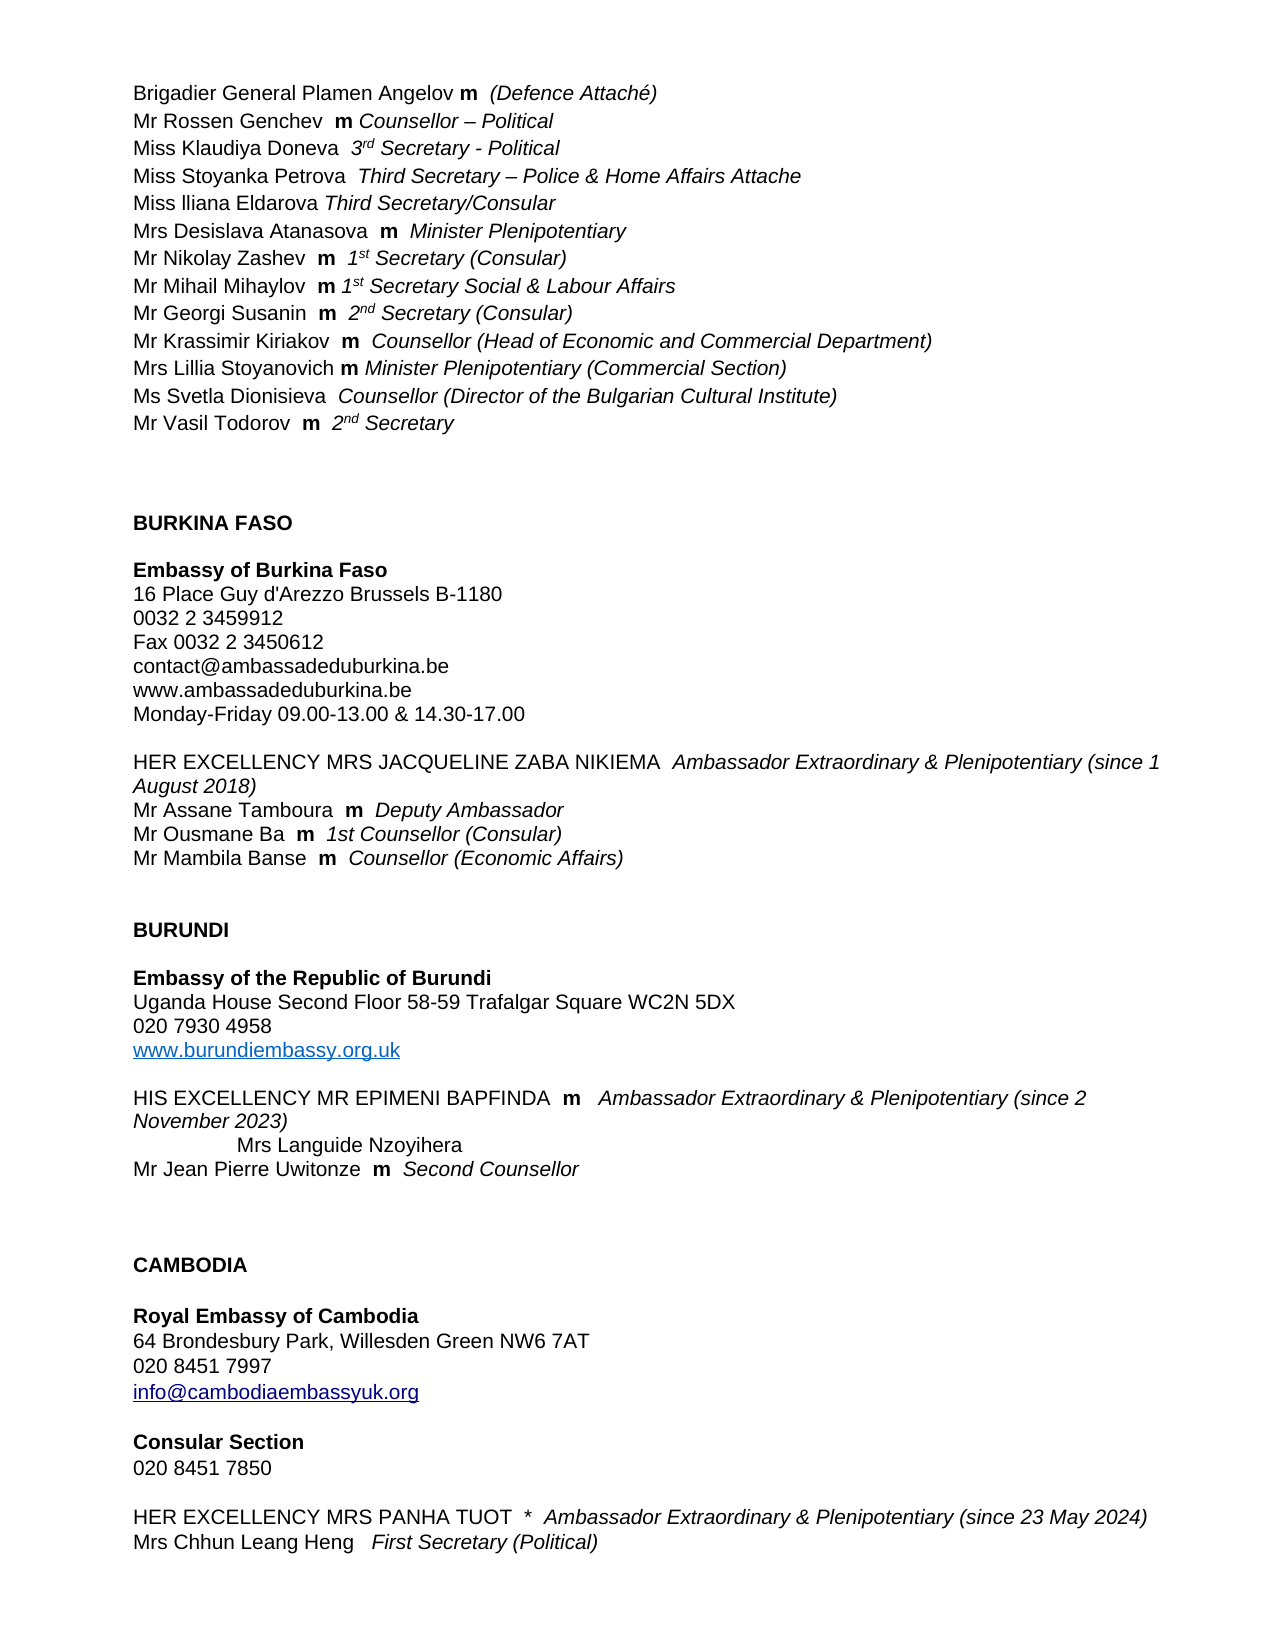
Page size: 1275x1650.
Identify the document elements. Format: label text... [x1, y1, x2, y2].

text Brigadier General Plamen Angelov m (Defence Attaché) [133, 81, 1181, 105]
text info@cambodiaembassyuk.org [133, 1379, 1181, 1403]
text www.ambassadeduburkina.be [133, 678, 1181, 702]
text Fax 0032 2 3450612 [133, 630, 1181, 654]
text 16 Place Guy d'Arezzo Brussels B-1180 [133, 582, 1181, 606]
text Mr Jean Pierre Uwitonze m Second Counsellor [133, 1157, 1181, 1181]
text 64 Brondesbury Park, Willesden Green NW6 7AT [133, 1329, 1181, 1353]
text HER EXCELLENCY MRS PANHA TUOT * Ambassador Extraordinary & Plenipotentiary (since 23 May 2024) [133, 1505, 1181, 1529]
text Miss Stoyanka Petrova Third Secretary – Police & Home Affairs Attache [133, 163, 1181, 187]
text 020 8451 7850 [133, 1456, 1181, 1479]
text Mr Rossen Genchev m Counsellor – Political [133, 108, 1181, 132]
text Mrs Chhun Leang Heng First Secretary (Political) [133, 1530, 1181, 1554]
text Mr Mambila Banse m Counsellor (Economic Affairs) [133, 846, 1181, 870]
text Miss Klaudiya Doneva 3rd Secretary - Political [133, 136, 1181, 160]
text 020 7930 4958 [133, 1013, 1181, 1037]
text 0032 2 3459912 [133, 606, 1181, 630]
text Mr Georgi Susanin m 2nd Secretary (Consular) [133, 301, 1181, 325]
text contact@ambassadeduburkina.be [133, 654, 1181, 678]
text Miss lliana Eldarova Third Secretary/Consular [133, 191, 1181, 215]
text Mr Assane Tamboura m Deputy Ambassador [133, 798, 1181, 822]
text Mr Mihail Mihaylov m 1st Secretary Social & Labour Affairs [133, 273, 1181, 297]
text Monday-Friday 09.00-13.00 & 14.30-17.00 [133, 702, 1181, 726]
text HIS EXCELLENCY MR EPIMENI BAPFINDA m Ambassador Extraordinary & Plenipotentiary (since 2 November 2023) [133, 1085, 1181, 1133]
text Mrs Lillia Stoyanovich m Minister Plenipotentiary (Commercial Section) [133, 356, 1181, 380]
text Mrs Languide Nzoyihera [133, 1133, 1181, 1157]
text Mr Vasil Todorov m 2nd Secretary [133, 411, 1181, 435]
text Consular Section [133, 1430, 1181, 1454]
text HER EXCELLENCY MRS JACQUELINE ZABA NIKIEMA Ambassador Extraordinary & Plenipotentiary (since 1 August 2018) [133, 750, 1181, 798]
text Mrs Desislava Atanasova m Minister Plenipotentiary [133, 218, 1181, 242]
text CAMBODIA [133, 1253, 1181, 1277]
text Mr Nikolay Zashev m 1st Secretary (Consular) [133, 246, 1181, 270]
text Mr Ousmane Ba m 1st Counsellor (Consular) [133, 822, 1181, 846]
text BURUNDI [133, 918, 1181, 942]
text Uganda House Second Floor 58-59 Trafalgar Square WC2N 5DX [133, 989, 1181, 1013]
text Ms Svetla Dionisieva Counsellor (Director of the Bulgarian Cultural Institute) [133, 383, 1181, 407]
text www.burundiembassy.org.uk [133, 1037, 1181, 1061]
text Embassy of the Republic of Burundi [133, 966, 1181, 989]
subtitle Embassy of Burkina Faso [133, 558, 1181, 582]
text Royal Embassy of Cambodia [133, 1304, 1181, 1328]
text Mr Krassimir Kiriakov m Counsellor (Head of Economic and Commercial Department) [133, 328, 1181, 352]
text 020 8451 7997 [133, 1354, 1181, 1378]
text BURKINA FASO [133, 510, 1181, 534]
